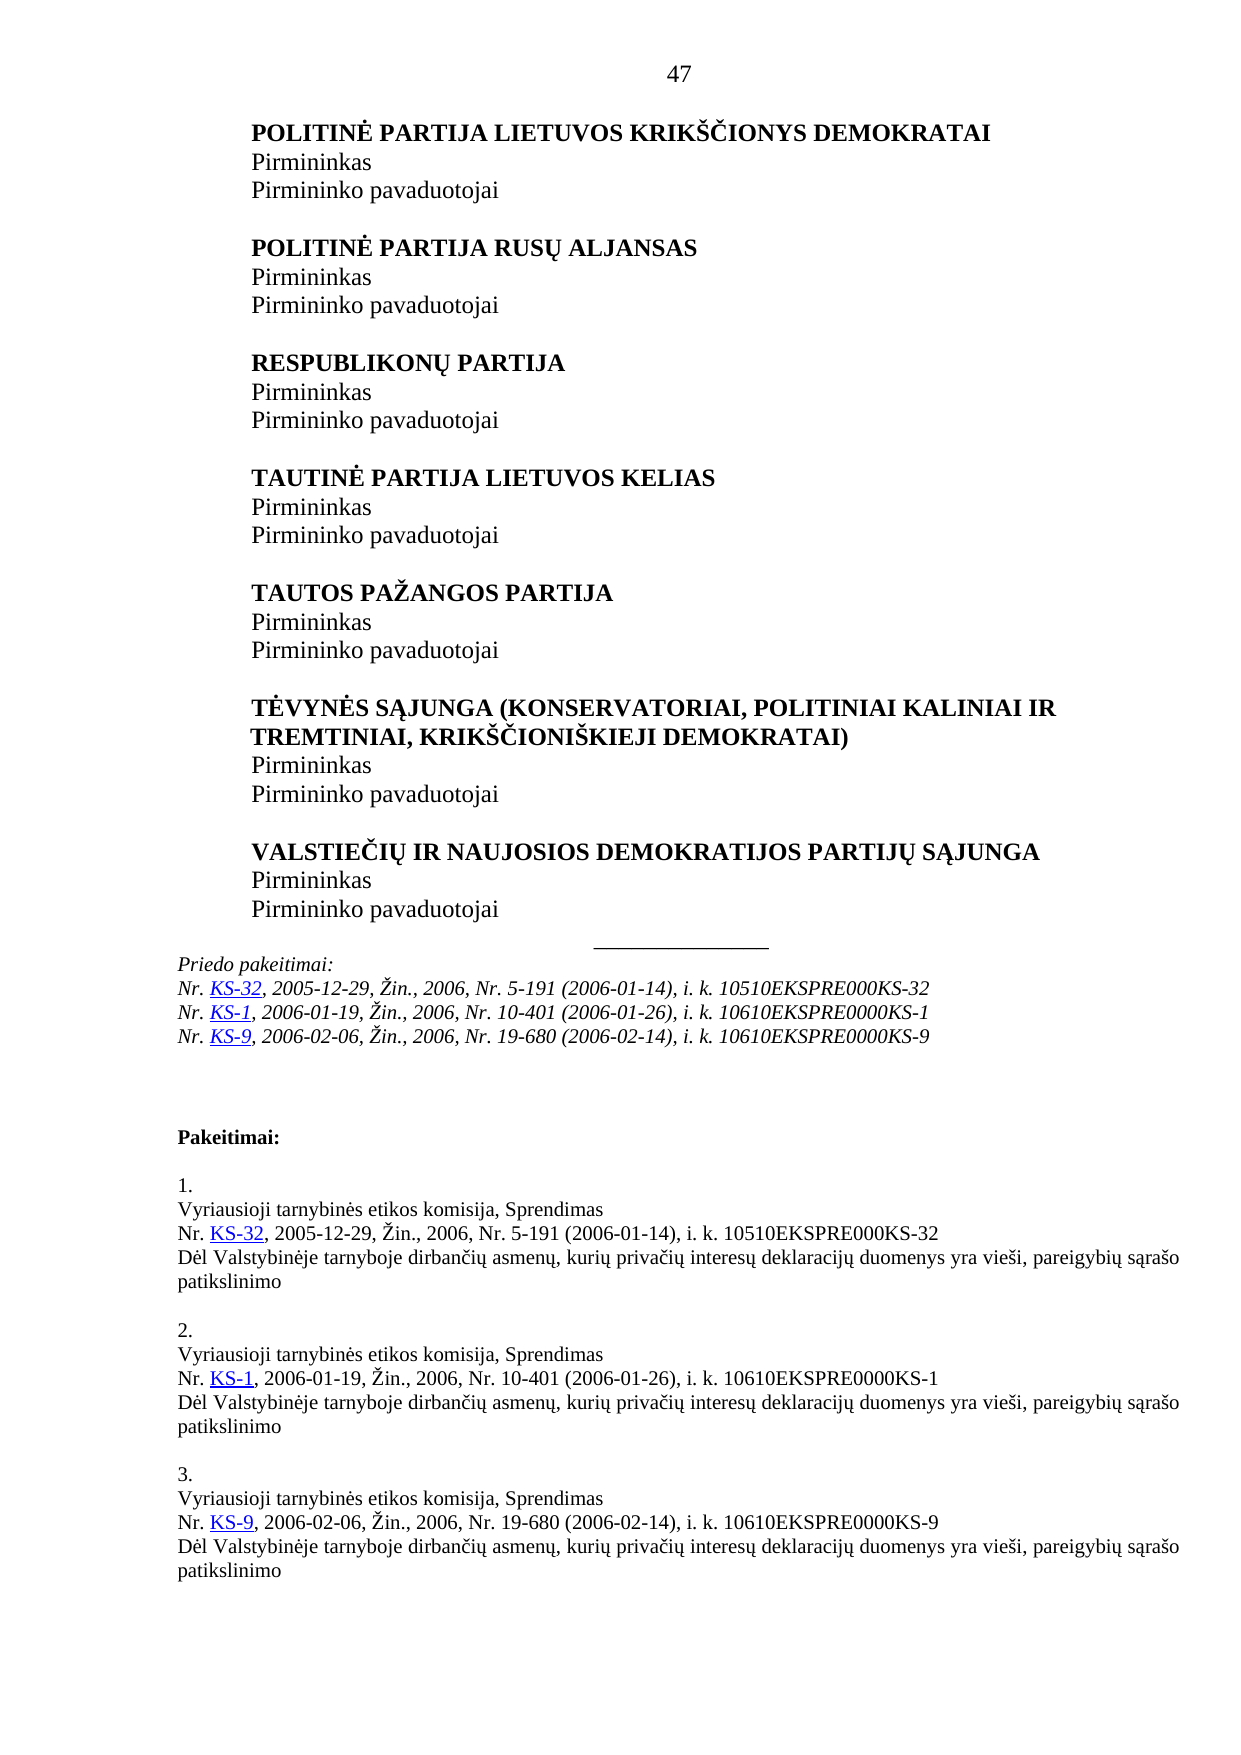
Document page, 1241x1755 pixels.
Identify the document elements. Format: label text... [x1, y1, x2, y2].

text Vyriausioji tarnybinės etikos komisija, Sprendimas [177, 1197, 1181, 1221]
text 1. [177, 1173, 1181, 1197]
text Dėl Valstybinėje tarnyboje dirbančių asmenų, kurių privačių interesų deklaracijų duomenys yra vieši, pareigybių sąrašo patikslinimo [177, 1245, 1181, 1293]
text Pirmininko pavaduotojai [177, 291, 789, 319]
text Vyriausioji tarnybinės etikos komisija, Sprendimas [177, 1486, 1181, 1510]
text RESPUBLIKONŲ PARTIJA [177, 348, 1181, 377]
text Vyriausioji tarnybinės etikos komisija, Sprendimas [177, 1342, 1181, 1366]
text POLITINĖ PARTIJA RUSŲ ALJANSAS [177, 233, 1181, 262]
text Pirmininko pavaduotojai [177, 521, 789, 549]
text Pirmininko pavaduotojai [177, 176, 789, 204]
text Nr. KS-1, 2006-01-19, Žin., 2006, Nr. 10-401 (2006-01-26), i. k. 10610EKSPRE0000KS-1 [177, 1000, 1181, 1024]
text Pirmininko pavaduotojai [177, 636, 789, 664]
text Dėl Valstybinėje tarnyboje dirbančių asmenų, kurių privačių interesų deklaracijų duomenys yra vieši, pareigybių sąrašo patikslinimo [177, 1390, 1181, 1438]
text Pirmininkas [177, 377, 789, 406]
text 3. [177, 1462, 1181, 1486]
text Nr. KS-9, 2006-02-06, Žin., 2006, Nr. 19-680 (2006-02-14), i. k. 10610EKSPRE0000KS-9 [177, 1510, 1181, 1534]
text Pirmininkas [177, 751, 789, 779]
text Pirmininkas [177, 492, 789, 521]
text Nr. KS-1, 2006-01-19, Žin., 2006, Nr. 10-401 (2006-01-26), i. k. 10610EKSPRE0000KS-1 [177, 1366, 1181, 1390]
text Pirmininkas [177, 607, 789, 636]
text VALSTIEČIŲ IR NAUJOSIOS DEMOKRATIJOS PARTIJŲ SĄJUNGA [177, 837, 1181, 866]
text ______________ [177, 923, 1185, 952]
text TAUTOS PAŽANGOS PARTIJA [177, 578, 1181, 607]
text POLITINĖ PARTIJA LIETUVOS KRIKŠČIONYS DEMOKRATAI [177, 118, 1181, 147]
text Nr. KS-9, 2006-02-06, Žin., 2006, Nr. 19-680 (2006-02-14), i. k. 10610EKSPRE0000KS-9 [177, 1024, 1181, 1048]
text Pakeitimai: [177, 1125, 1181, 1149]
text Nr. KS-32, 2005-12-29, Žin., 2006, Nr. 5-191 (2006-01-14), i. k. 10510EKSPRE000KS-32 [177, 1221, 1181, 1245]
text TĖVYNĖS SĄJUNGA (KONSERVATORIAI, POLITINIAI KALINIAI IR TREMTINIAI, KRIKŠČIONIŠKIEJI DEMOKRATAI) [250, 693, 1181, 751]
text TAUTINĖ PARTIJA LIETUVOS KELIAS [177, 463, 1181, 492]
text Pirmininko pavaduotojai [177, 779, 789, 808]
text Pirmininkas [177, 262, 789, 291]
text Pirmininko pavaduotojai [177, 406, 789, 434]
text Pirmininko pavaduotojai [177, 894, 789, 923]
text Pirmininkas [177, 866, 789, 894]
text Nr. KS-32, 2005-12-29, Žin., 2006, Nr. 5-191 (2006-01-14), i. k. 10510EKSPRE000KS-32 [177, 976, 1181, 1000]
text Priedo pakeitimai: [177, 952, 1181, 976]
text Dėl Valstybinėje tarnyboje dirbančių asmenų, kurių privačių interesų deklaracijų duomenys yra vieši, pareigybių sąrašo patikslinimo [177, 1534, 1181, 1582]
text Pirmininkas [177, 147, 789, 176]
text 2. [177, 1317, 1181, 1342]
